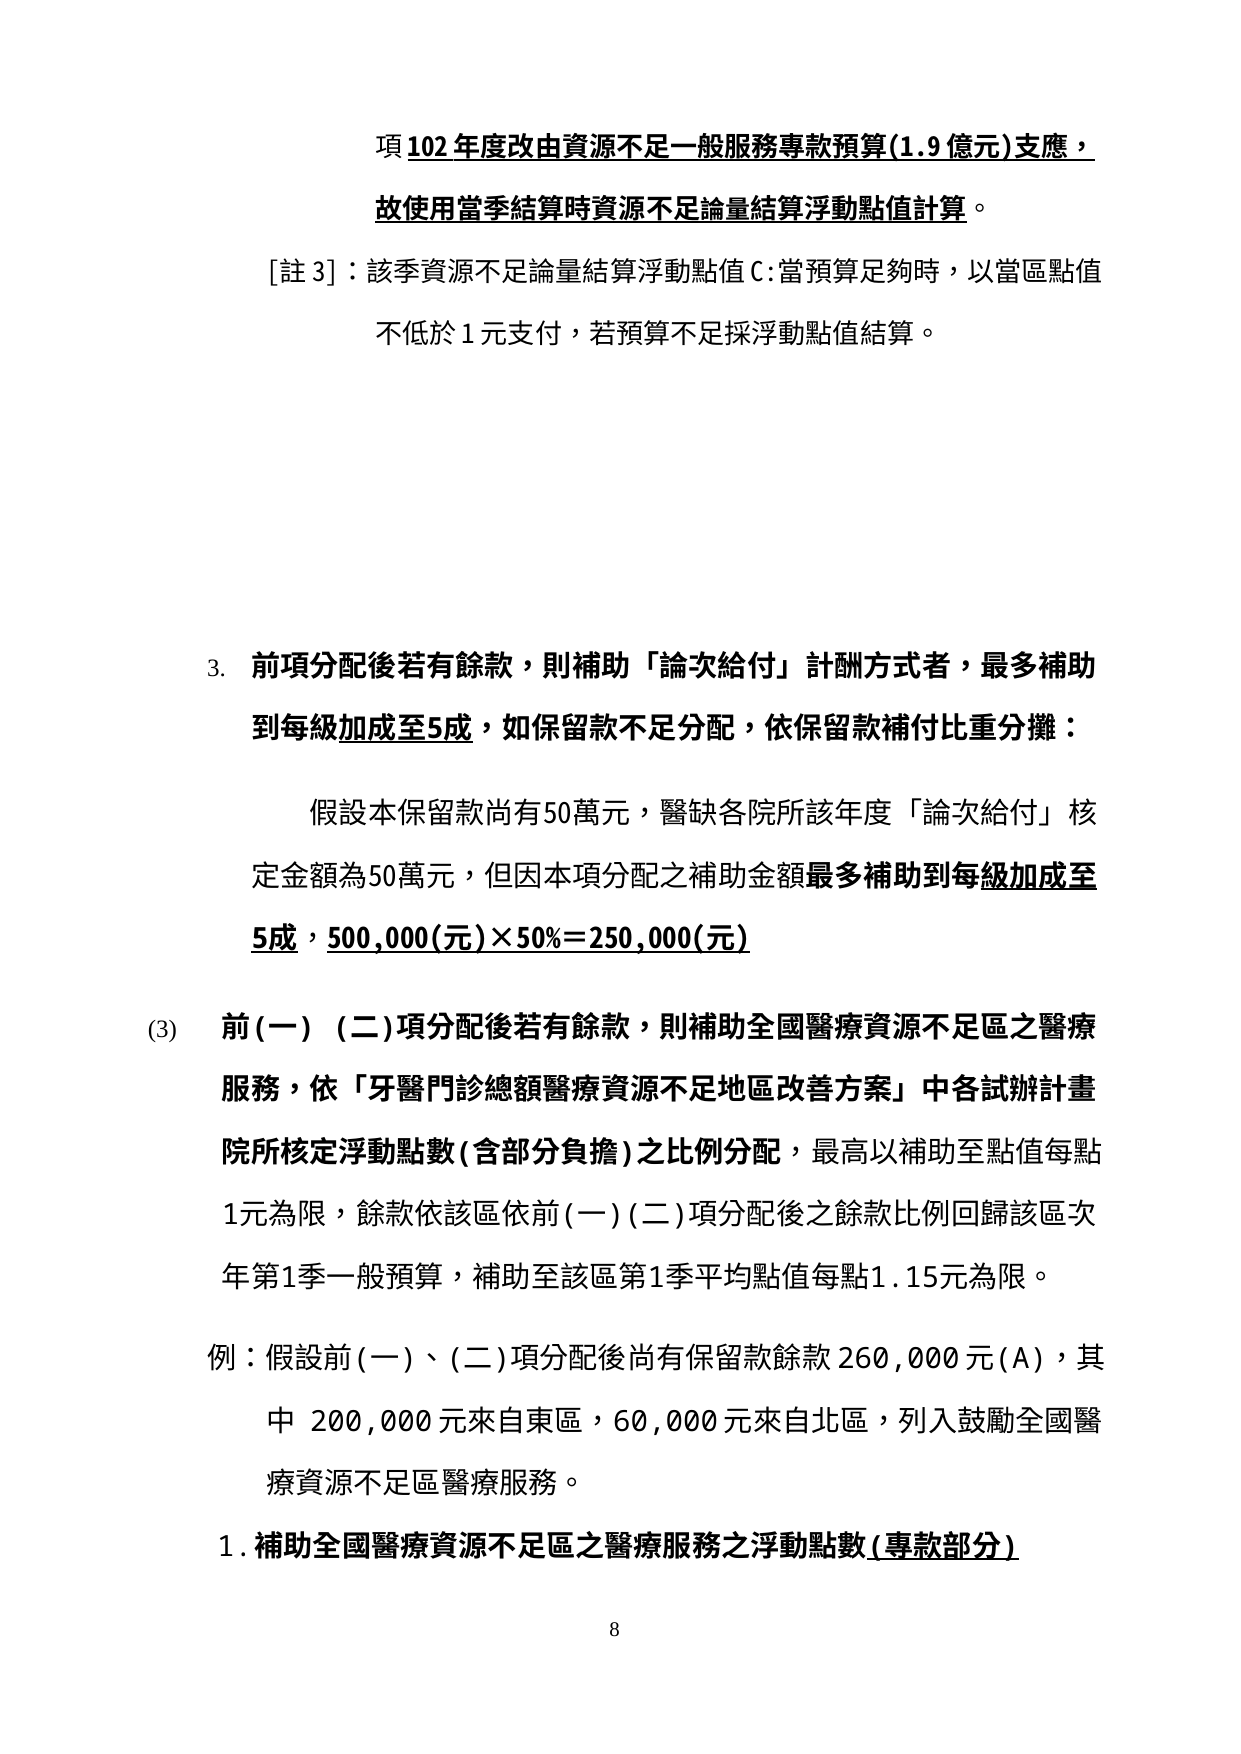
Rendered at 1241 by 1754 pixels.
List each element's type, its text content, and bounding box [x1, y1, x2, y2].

text 項102年度改由資源不足一般服務專款預算(1.9億元)支應，故使用當季結算時資源不足論量結算浮動點值計算。 [266, 103, 1110, 228]
list 前(一) (二)項分配後若有餘款，則補助全國醫療資源不足區之醫療服務，依「牙醫門診總額醫療資源不足地區改善方案」中各試辦計畫院所核定浮動點數(含部分負擔)之比例分配，最高以補助至點值每點1元為限，餘款依該區依前(一)(二)項分配後之餘款比例回歸該區次年第1季一般預算，補助至該區第1季平均點值每點1.15元為限。 [148, 983, 1110, 1295]
text 假設本保留款尚有50萬元，醫缺各院所該年度「論次給付」核定金額為50萬元，但因本項分配之補助金額最多補助到每級加成至5成，500,000(元)×50%＝250,000(元) [251, 769, 1110, 957]
list 補助全國醫療資源不足區之醫療服務之浮動點數(專款部分) [217, 1502, 1110, 1564]
list 前項分配後若有餘款，則補助「論次給付」計酬方式者，最多補助到每級加成至5成，如保留款不足分配，依保留款補付比重分攤： [207, 622, 1110, 747]
text 例：假設前(一)、(二)項分配後尚有保留款餘款260,000元(A)，其中 200,000元來自東區，60,000元來自北區，列入鼓勵全國醫療資源不足區醫療服務。 [207, 1314, 1110, 1502]
text [註3]：該季資源不足論量結算浮動點值C:當預算足夠時，以當區點值不低於1元支付，若預算不足採浮動點值結算。 [266, 228, 1110, 353]
